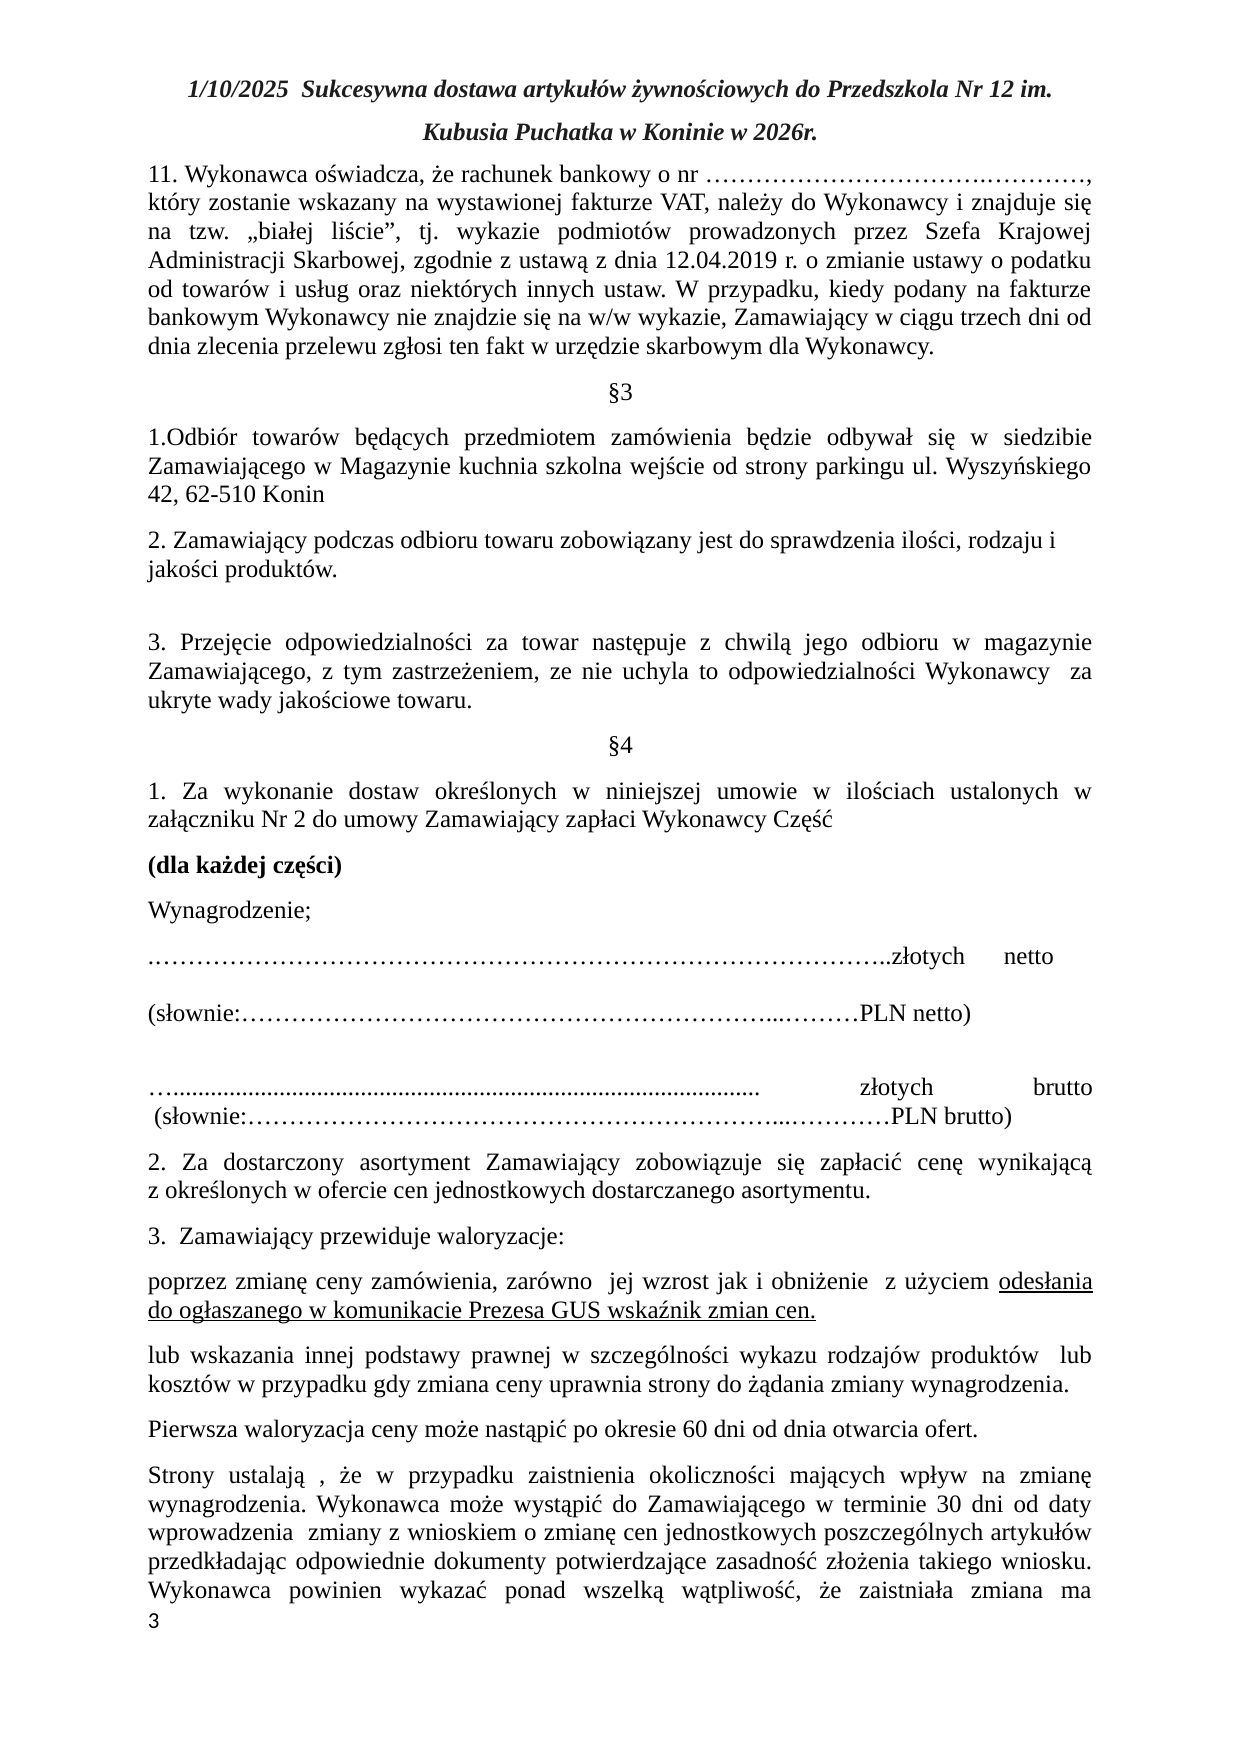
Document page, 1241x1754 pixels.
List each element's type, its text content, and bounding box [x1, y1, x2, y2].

text 1.Odbiór towarów będących przedmiotem zamówienia będzie odbywał się w siedzibie Zamawiającego w Magazynie kuchnia szkolna wejście od strony parkingu ul. Wyszyńskiego 42, 62-510 Konin [148, 422, 1093, 508]
text §4 [148, 730, 1093, 759]
text 1. Za wykonanie dostaw określonych w niniejszej umowie w ilościach ustalonych w załączniku Nr 2 do umowy Zamawiający zapłaci Wykonawcy Część [148, 776, 1093, 833]
text poprzez zmianę ceny zamówienia, zarówno jej wzrost jak i obniżenie z użyciem odesłania do ogłaszanego w komunikacie Prezesa GUS wskaźnik zmian cen. [148, 1266, 1093, 1324]
text ….............................................................................................. złotych brutto (słownie:………………………………………………………...…………PLN brutto) [148, 1072, 1093, 1130]
text 11. Wykonawca oświadcza, że rachunek bankowy o nr …………………………….…………, który zostanie wskazany na wystawionej fakturze VAT, należy do Wykonawcy i znajduje się na tzw. „białej liście”, tj. wykazie podmiotów prowadzonych przez Szefa Krajowej Administracji Skarbowej, zgodnie z ustawą z dnia 12.04.2019 r. o zmianie ustawy o podatku od towarów i usług oraz niektórych innych ustaw. W przypadku, kiedy podany na fakturze bankowym Wykonawcy nie znajdzie się na w/w wykazie, Zamawiający w ciągu trzech dni od dnia zlecenia przelewu zgłosi ten fakt w urzędzie skarbowym dla Wykonawcy. [148, 159, 1093, 360]
text 2. Za dostarczony asortyment Zamawiający zobowiązuje się zapłacić cenę wynikającą z określonych w ofercie cen jednostkowych dostarczanego asortymentu. [148, 1147, 1093, 1204]
text lub wskazania innej podstawy prawnej w szczególności wykazu rodzajów produktów lub kosztów w przypadku gdy zmiana ceny uprawnia strony do żądania zmiany wynagrodzenia. [148, 1340, 1093, 1398]
text Strony ustalają , że w przypadku zaistnienia okoliczności mających wpływ na zmianę wynagrodzenia. Wykonawca może wystąpić do Zamawiającego w terminie 30 dni od daty wprowadzenia zmiany z wnioskiem o zmianę cen jednostkowych poszczególnych artykułów przedkładając odpowiednie dokumenty potwierdzające zasadność złożenia takiego wniosku. Wykonawca powinien wykazać ponad wszelką wątpliwość, że zaistniała zmiana ma [148, 1460, 1093, 1604]
text (dla każdej części) [148, 850, 1093, 879]
text .……………………………………………………………………………..złotych netto (słownie:………………………………………………………...………PLN netto) [148, 941, 1093, 1027]
text Wynagrodzenie; [148, 895, 1093, 924]
text 2. Zamawiający podczas odbioru towaru zobowiązany jest do sprawdzenia ilości, rodzaju i jakości produktów. [148, 525, 1093, 611]
text §3 [148, 377, 1093, 405]
text 3. Przejęcie odpowiedzialności za towar następuje z chwilą jego odbioru w magazynie Zamawiającego, z tym zastrzeżeniem, ze nie uchyla to odpowiedzialności Wykonawcy za ukryte wady jakościowe towaru. [148, 627, 1093, 714]
text Pierwsza waloryzacja ceny może nastąpić po okresie 60 dni od dnia otwarcia ofert. [148, 1414, 1093, 1443]
text 3. Zamawiający przewiduje waloryzacje: [148, 1221, 1093, 1249]
